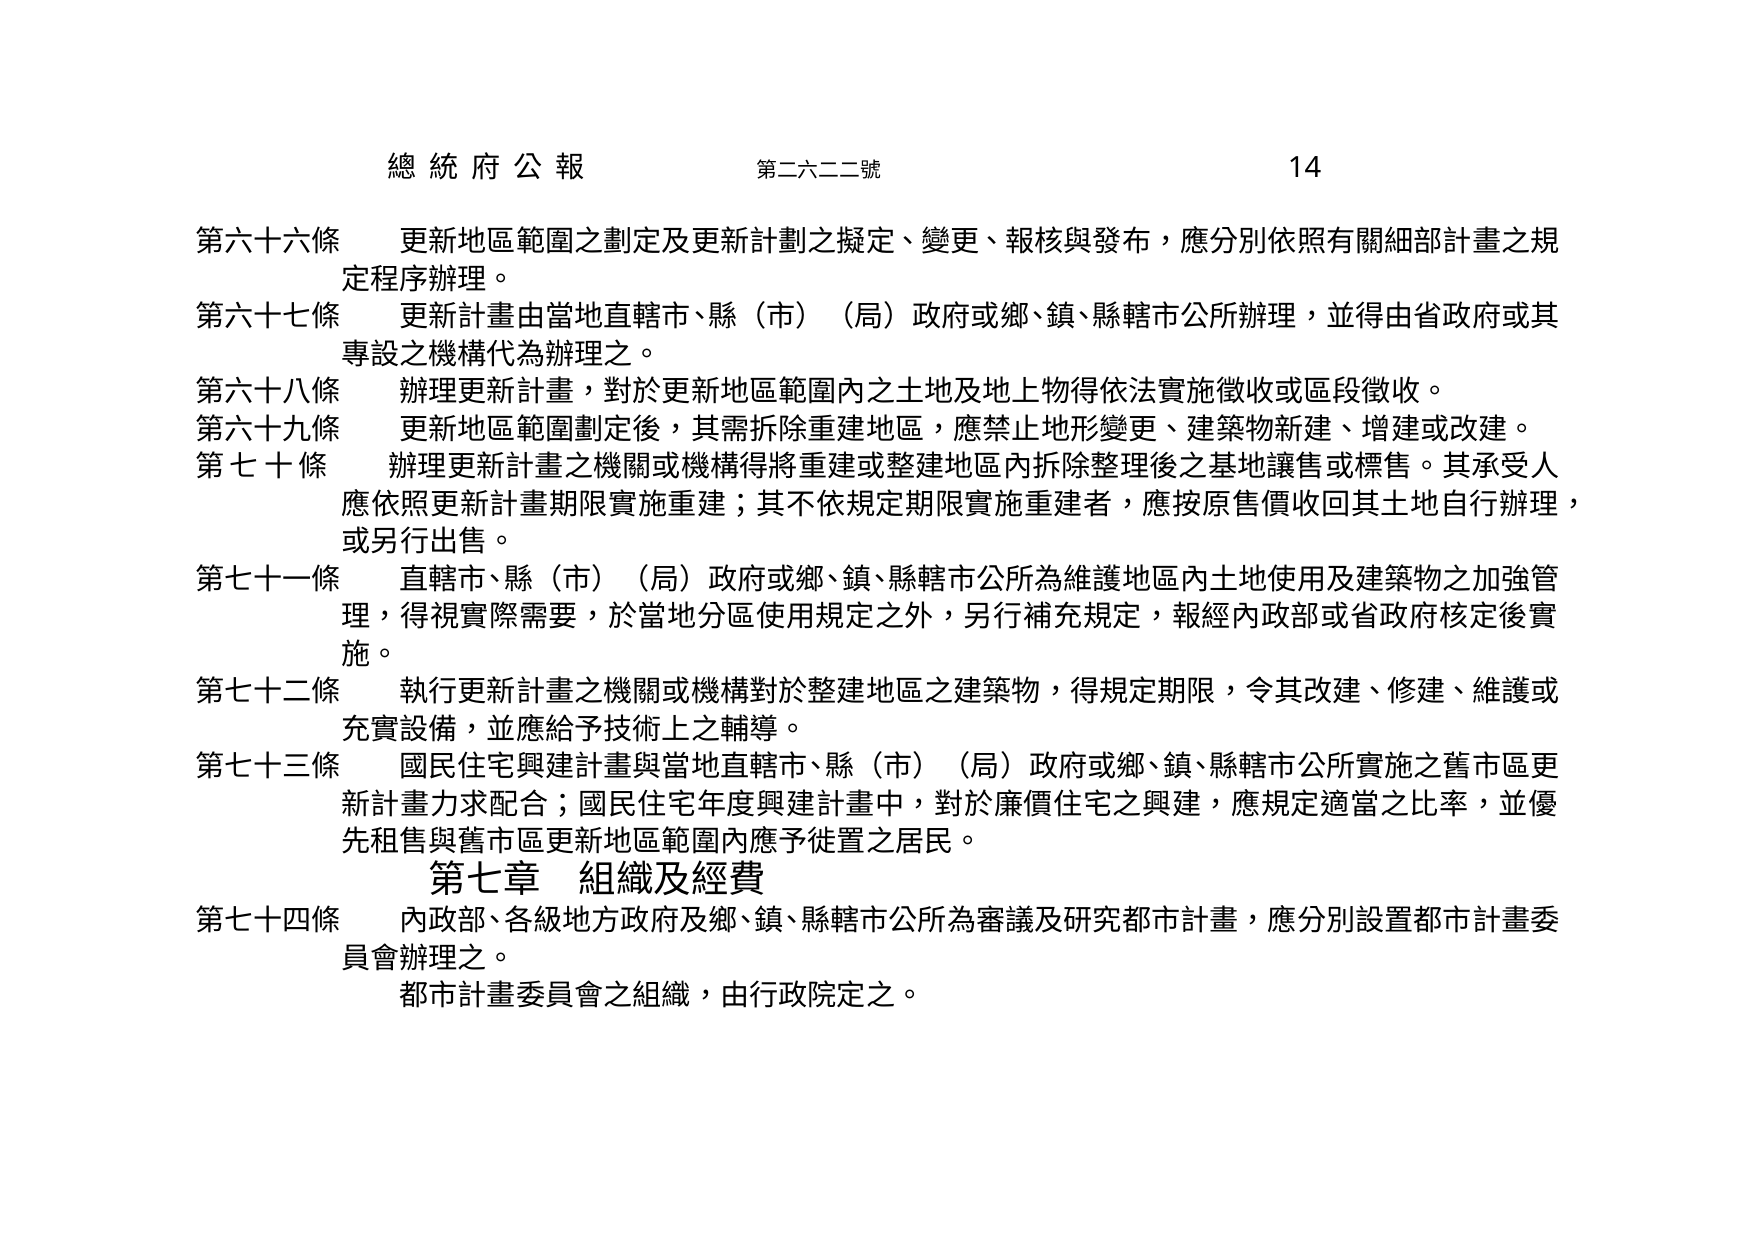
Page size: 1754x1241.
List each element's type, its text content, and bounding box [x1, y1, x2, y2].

text 都市計畫委員會之組織，由行政院定之。 [341, 976, 1559, 1013]
text 第六十九條 更新地區範圍劃定後，其需拆除重建地區，應禁止地形變更、建築物新建、增建或改建。 [195, 409, 1559, 447]
text 第七章 組織及經費 [428, 859, 1559, 901]
text 第七十一條 直轄市、縣（市）（局）政府或鄉、鎮、縣轄市公所為維護地區內土地使用及建築物之加強管理，得視實際需要，於當地分區使用規定之外，另行補充規定，報經內政部或省政府核定後實施。 [195, 559, 1559, 672]
text 第六十七條 更新計畫由當地直轄市、縣（市）（局）政府或鄉、鎮、縣轄市公所辦理，並得由省政府或其專設之機構代為辦理之。 [195, 297, 1559, 372]
text 第七十條 辦理更新計畫之機關或機構得將重建或整建地區內拆除整理後之基地讓售或標售。其承受人應依照更新計畫期限實施重建；其不依規定期限實施重建者，應按原售價收回其土地自行辦理，或另行出售。 [195, 447, 1559, 559]
text 第六十八條 辦理更新計畫，對於更新地區範圍內之土地及地上物得依法實施徵收或區段徵收。 [195, 372, 1559, 409]
text 第六十六條 更新地區範圍之劃定及更新計劃之擬定、變更、報核與發布，應分別依照有關細部計畫之規定程序辦理。 [195, 222, 1559, 297]
text 第七十三條 國民住宅興建計畫與當地直轄市、縣（市）（局）政府或鄉、鎮、縣轄市公所實施之舊市區更新計畫力求配合；國民住宅年度興建計畫中，對於廉價住宅之興建，應規定適當之比率，並優先租售與舊市區更新地區範圍內應予徙置之居民。 [195, 747, 1559, 859]
text 第七十二條 執行更新計畫之機關或機構對於整建地區之建築物，得規定期限，令其改建、修建、維護或充實設備，並應給予技術上之輔導。 [195, 672, 1559, 747]
text 第七十四條 內政部、各級地方政府及鄉、鎮、縣轄市公所為審議及研究都市計畫，應分別設置都市計畫委員會辦理之。 [195, 901, 1559, 976]
